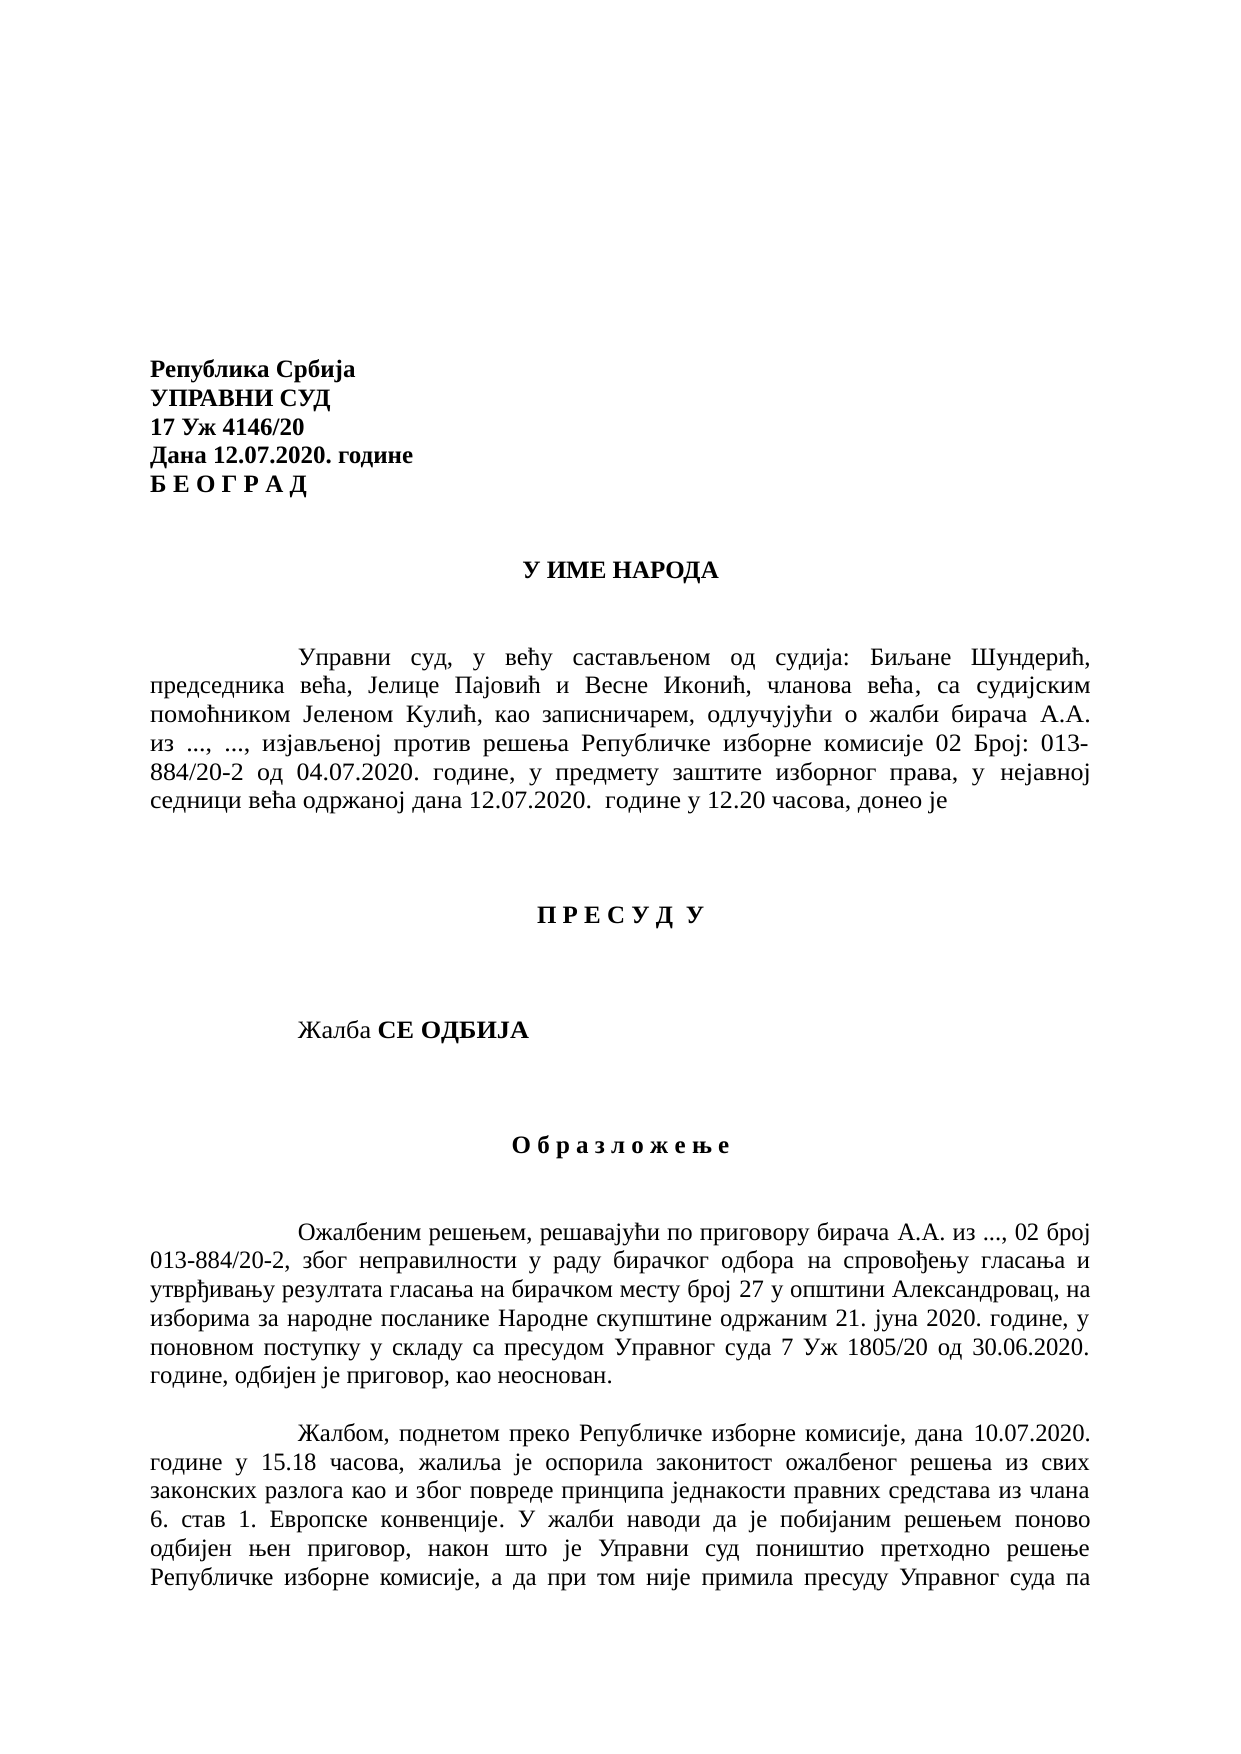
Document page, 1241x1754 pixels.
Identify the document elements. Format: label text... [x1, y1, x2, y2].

text У ИМЕ НАРОДА [150, 555, 1091, 584]
text Жалба СЕ ОДБИЈА [150, 1015, 1091, 1044]
text 17 Уж 4146/20 [150, 412, 1091, 440]
text Б Е О Г Р А Д [150, 469, 1091, 498]
text П Р Е С У Д У [150, 900, 1091, 929]
text Жалбом, поднетом преко Републичке изборне комисије, дана 10.07.2020. године у 15.18 часова, жалиља је оспорила законитост ожалбеног решења из свих законских разлога као и због повреде принципа једнакости правних средстава из члана 6. став 1. Европске конвенције. У жалби наводи да је побијаним решењем поново одбијен њен приговор, након што је Управни суд поништио претходно решење Републичке изборне комисије, а да при том није примила пресуду Управног суда па [150, 1418, 1091, 1590]
text О б р а з л о ж е њ е [150, 1130, 1091, 1159]
text Ожалбеним решењем, решавајући по приговору бирача А.А. из ..., 02 број 013-884/20-2, због неправилности у раду бирачког одбора на спровођењу гласања и утврђивању резултата гласања на бирачком месту број 27 у општини Александровац, на изборима за народне посланике Народне скупштине одржаним 21. јуна 2020. године, у поновном поступку у складу са пресудом Управног суда 7 Уж 1805/20 од 30.06.2020. године, одбијен је приговор, као неоснован. [150, 1217, 1091, 1389]
text Република Србија [150, 148, 1091, 383]
text УПРАВНИ СУД [150, 383, 1091, 412]
text Управни суд, у већу састављеном од судија: Биљане Шундерић, председника већа, Јелице Пајовић и Весне Иконић, чланова већа, са судијским помоћником Јеленом Кулић, као записничарем, одлучујући о жалби бирача А.А. из ..., ..., изјављеној против решења Републичке изборне комисије 02 Број: 013-884/20-2 од 04.07.2020. године, у предмету заштите изборног права, у нејавној седници већа одржаној дана 12.07.2020. године у 12.20 часова, донео је [150, 642, 1091, 814]
text Дана 12.07.2020. године [150, 440, 1091, 469]
